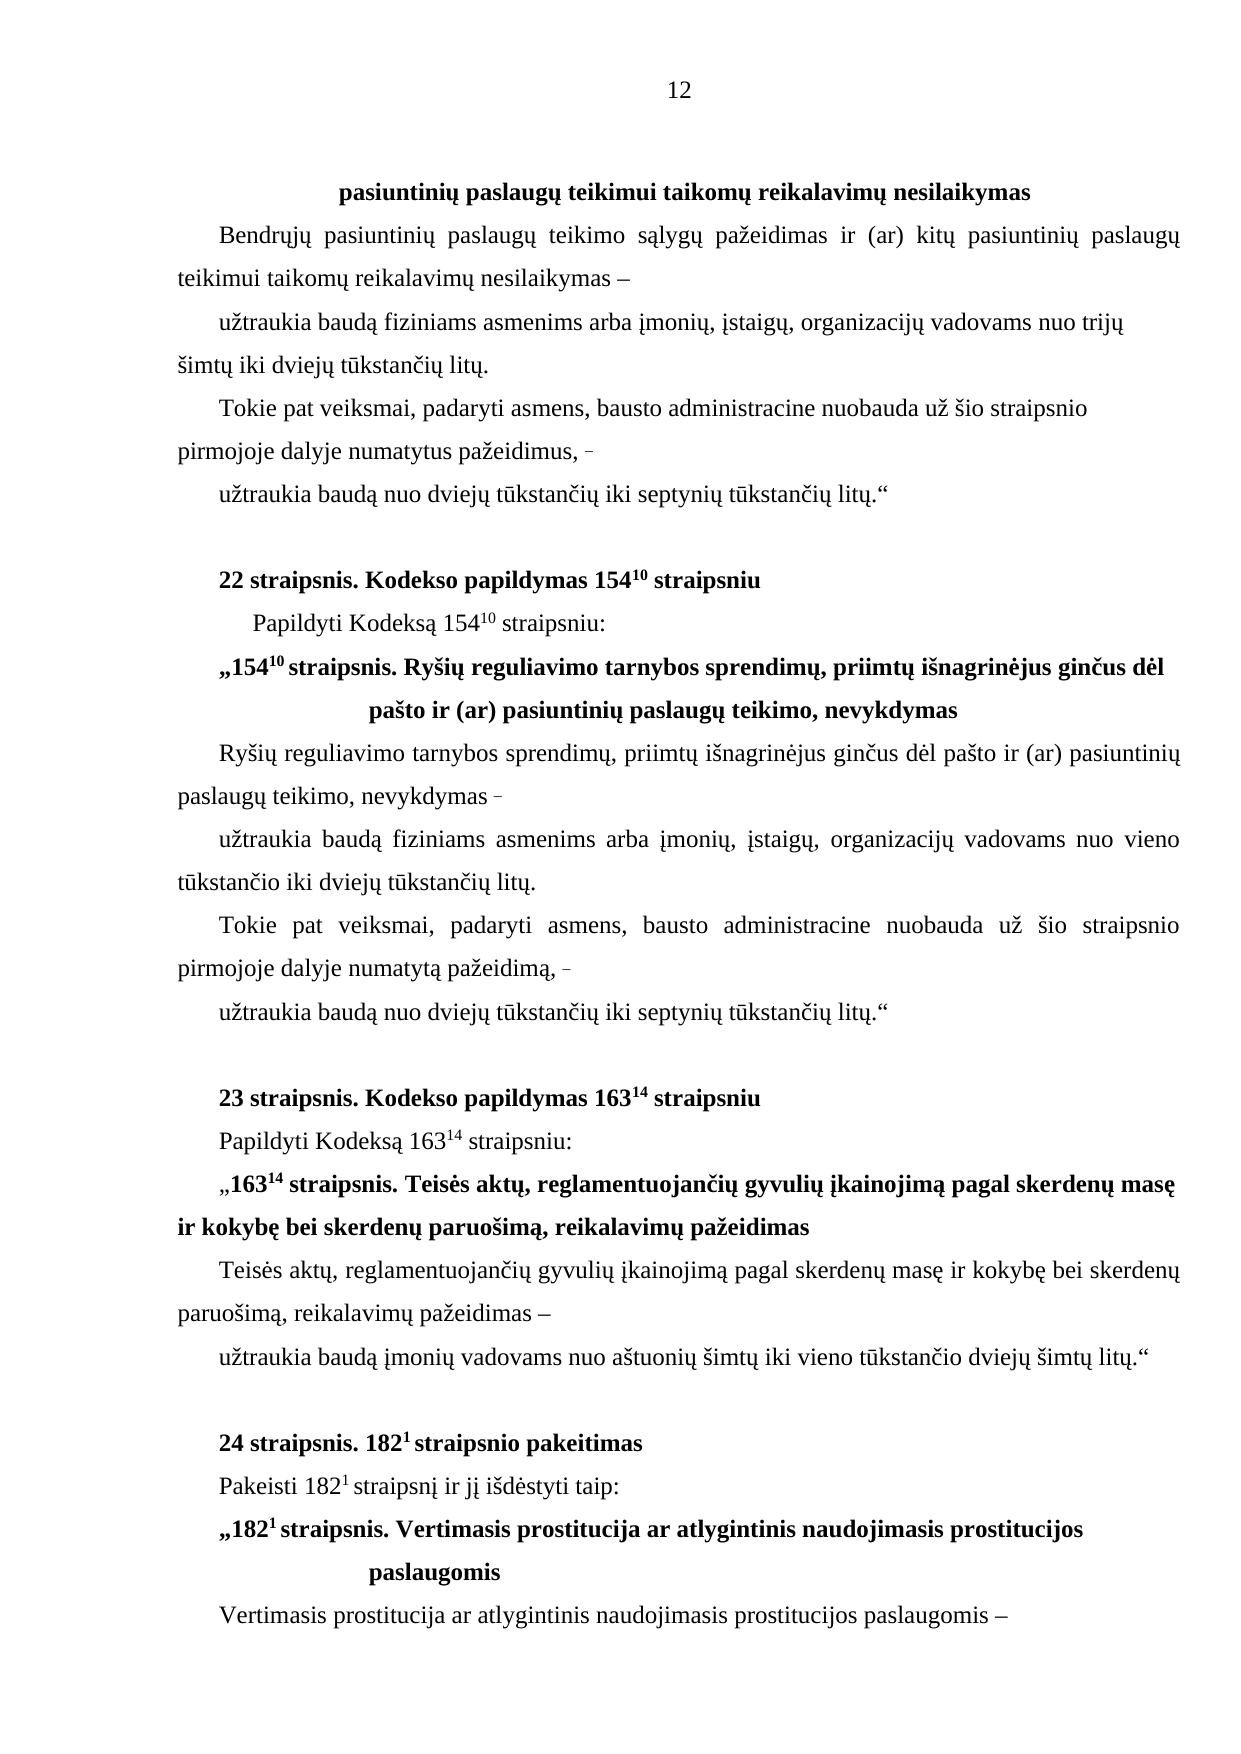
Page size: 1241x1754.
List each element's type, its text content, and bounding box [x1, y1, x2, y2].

text užtraukia baudą nuo dviejų tūkstančių iki septynių tūkstančių litų.“ [177, 997, 1181, 1025]
text užtraukia baudą nuo dviejų tūkstančių iki septynių tūkstančių litų.“ [177, 479, 1181, 508]
text Tokie pat veiksmai, padaryti asmens, bausto administracine nuobauda už šio straipsnio pirmojoje dalyje numatytus pažeidimus, _ [177, 393, 1181, 465]
text Tokie pat veiksmai, padaryti asmens, bausto administracine nuobauda už šio straipsnio pirmojoje dalyje numatytą pažeidimą, _ [177, 910, 1181, 982]
text Teisės aktų, reglamentuojančių gyvulių įkainojimą pagal skerdenų masę ir kokybę bei skerdenų paruošimą, reikalavimų pažeidimas – [177, 1255, 1181, 1327]
text „1821 straipsnis. Vertimasis prostitucija ar atlygintinis naudojimasis prostitucijos [177, 1514, 1181, 1543]
text užtraukia baudą fiziniams asmenims arba įmonių, įstaigų, organizacijų vadovams nuo trijų šimtų iki dviejų tūkstančių litų. [177, 307, 1181, 378]
text 22 straipsnis. Kodekso papildymas 15410 straipsniu [177, 565, 1181, 594]
text Pakeisti 1821 straipsnį ir jį išdėstyti taip: [177, 1471, 1181, 1500]
text 23 straipsnis. Kodekso papildymas 16314 straipsniu [177, 1083, 1181, 1112]
text paslaugomis [327, 1557, 1181, 1586]
text Papildyti Kodeksą 16314 straipsniu: [177, 1126, 1181, 1155]
text Ryšių reguliavimo tarnybos sprendimų, priimtų išnagrinėjus ginčus dėl pašto ir (ar) pasiuntinių paslaugų teikimo, nevykdymas _ [177, 738, 1181, 810]
text Papildyti Kodeksą 15410 straipsniu: [177, 608, 1181, 637]
text Bendrųjų pasiuntinių paslaugų teikimo sąlygų pažeidimas ir (ar) kitų pasiuntinių paslaugų teikimui taikomų reikalavimų nesilaikymas – [177, 220, 1181, 292]
text užtraukia baudą fiziniams asmenims arba įmonių, įstaigų, organizacijų vadovams nuo vieno tūkstančio iki dviejų tūkstančių litų. [177, 824, 1181, 896]
text pašto ir (ar) pasiuntinių paslaugų teikimo, nevykdymas [327, 695, 1181, 723]
text 24 straipsnis. 1821 straipsnio pakeitimas [177, 1428, 1181, 1457]
text Vertimasis prostitucija ar atlygintinis naudojimasis prostitucijos paslaugomis – [177, 1600, 1181, 1629]
text pasiuntinių paslaugų teikimui taikomų reikalavimų nesilaikymas [252, 177, 1181, 206]
text „15410 straipsnis. Ryšių reguliavimo tarnybos sprendimų, priimtų išnagrinėjus ginčus dėl [177, 652, 1181, 680]
text „16314 straipsnis. Teisės aktų, reglamentuojančių gyvulių įkainojimą pagal skerdenų masę ir kokybę bei skerdenų paruošimą, reikalavimų pažeidimas [177, 1169, 1181, 1241]
text užtraukia baudą įmonių vadovams nuo aštuonių šimtų iki vieno tūkstančio dviejų šimtų litų.“ [177, 1342, 1181, 1370]
